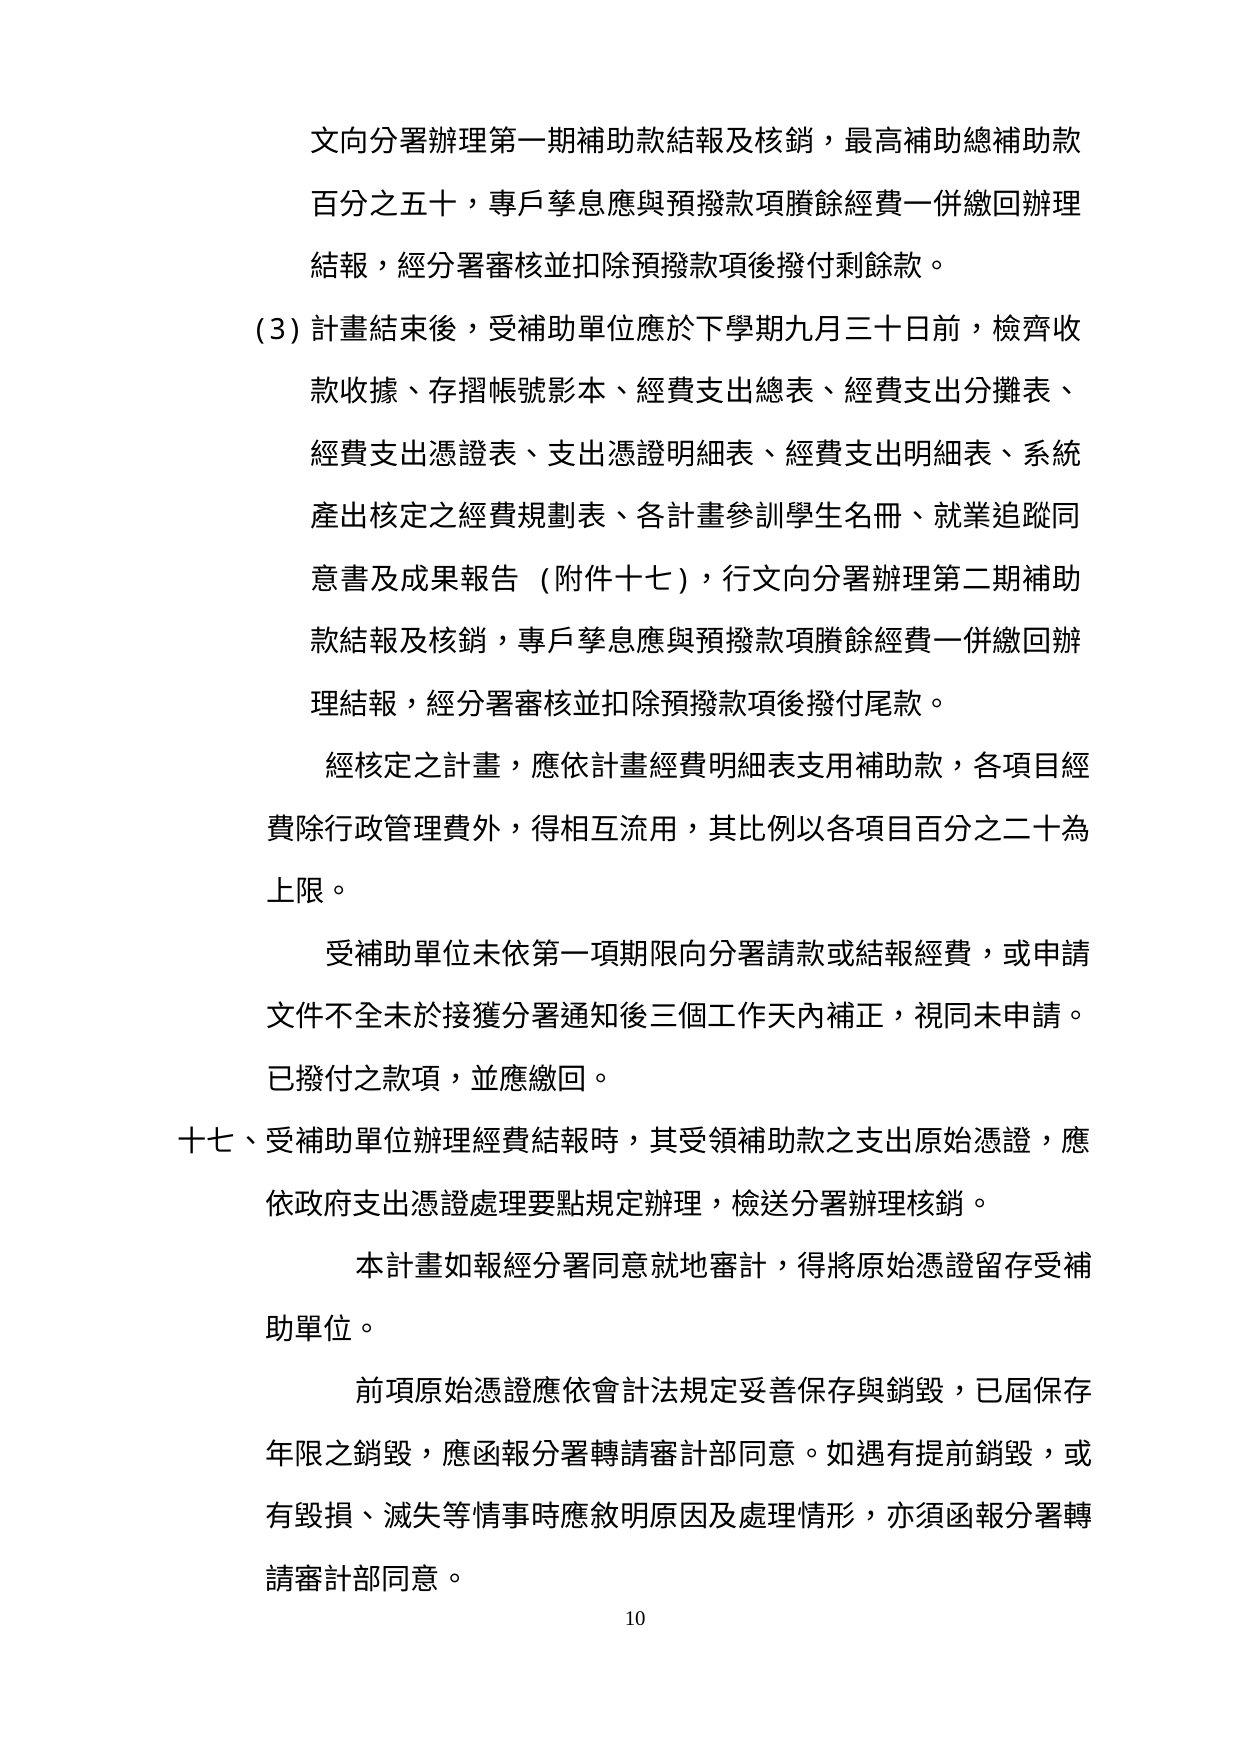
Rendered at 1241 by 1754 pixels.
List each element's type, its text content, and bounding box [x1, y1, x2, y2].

text 十七、受補助單位辦理經費結報時，其受領補助款之支出原始憑證，應依政府支出憑證處理要點規定辦理，檢送分署辦理核銷。 [177, 1097, 1092, 1222]
text 受補助單位未依第一項期限向分署請款或結報經費，或申請文件不全未於接獲分署通知後三個工作天內補正，視同未申請。已撥付之款項，並應繳回。 [266, 910, 1092, 1097]
text 經核定之計畫，應依計畫經費明細表支用補助款，各項目經費除行政管理費外，得相互流用，其比例以各項目百分之二十為上限。 [266, 722, 1092, 910]
list 計畫結束後，受補助單位應於下學期九月三十日前，檢齊收款收據、存摺帳號影本、經費支出總表、經費支出分攤表、經費支出憑證表、支出憑證明細表、經費支出明細表、系統產出核定之經費規劃表、各計畫參訓學生名冊、就業追蹤同意書及成果報告 (附件十七)，行文向分署辦理第二期補助款結報及核銷，專戶孳息應與預撥款項賸餘經費一併繳回辦理結報，經分署審核並扣除預撥款項後撥付尾款。 [251, 285, 1082, 722]
text 本計畫如報經分署同意就地審計，得將原始憑證留存受補助單位。 [177, 1222, 1092, 1347]
text 前項原始憑證應依會計法規定妥善保存與銷毀，已屆保存年限之銷毀，應函報分署轉請審計部同意。如遇有提前銷毀，或有毀損、滅失等情事時應敘明原因及處理情形，亦須函報分署轉請審計部同意。 [177, 1347, 1092, 1597]
list 文向分署辦理第一期補助款結報及核銷，最高補助總補助款百分之五十，專戶孳息應與預撥款項賸餘經費一併繳回辦理結報，經分署審核並扣除預撥款項後撥付剩餘款。 [251, 97, 1082, 285]
